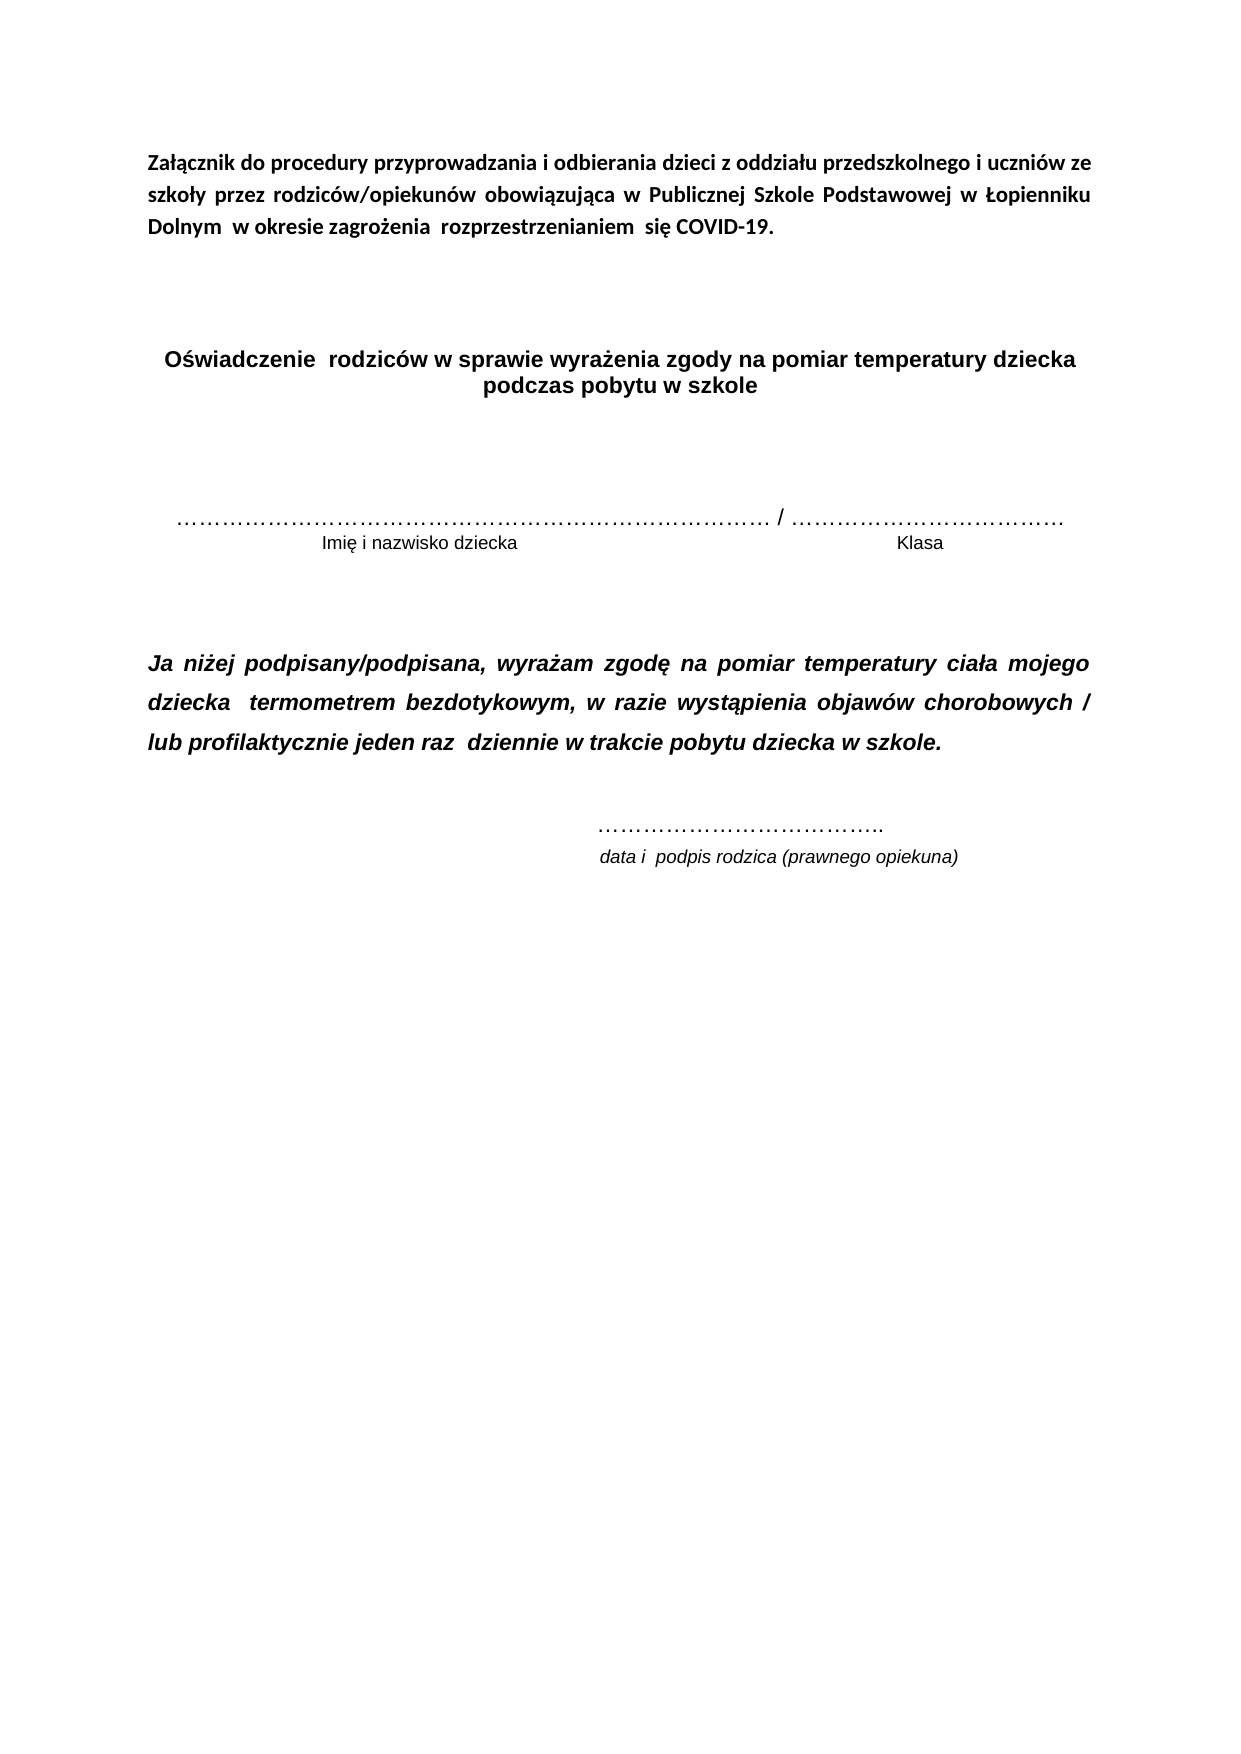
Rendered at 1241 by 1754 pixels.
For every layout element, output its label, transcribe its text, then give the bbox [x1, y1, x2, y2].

subtitle Oświadczenie rodziców w sprawie wyrażenia zgody na pomiar temperatury dziecka podczas pobytu w szkole [148, 346, 1093, 398]
text Załącznik do procedury przyprowadzania i odbierania dzieci z oddziału przedszkolnego i uczniów ze szkoły przez rodziców/opiekunów obowiązująca w Publicznej Szkole Podstawowej w Łopienniku Dolnym w okresie zagrożenia rozprzestrzenianiem się COVID-19. [148, 148, 1093, 240]
text …………………………………………………………………… / ……………………………… Imię i nazwisko dziecka Klasa [148, 504, 1093, 553]
text Ja niżej podpisany/podpisana, wyrażam zgodę na pomiar temperatury ciała mojego dziecka termometrem bezdotykowym, w razie wystąpienia objawów chorobowych / lub profilaktycznie jeden raz dziennie w trakcie pobytu dziecka w szkole. [148, 650, 1093, 755]
text ……………………………….. data i podpis rodzica (prawnego opiekuna) [148, 808, 1093, 868]
